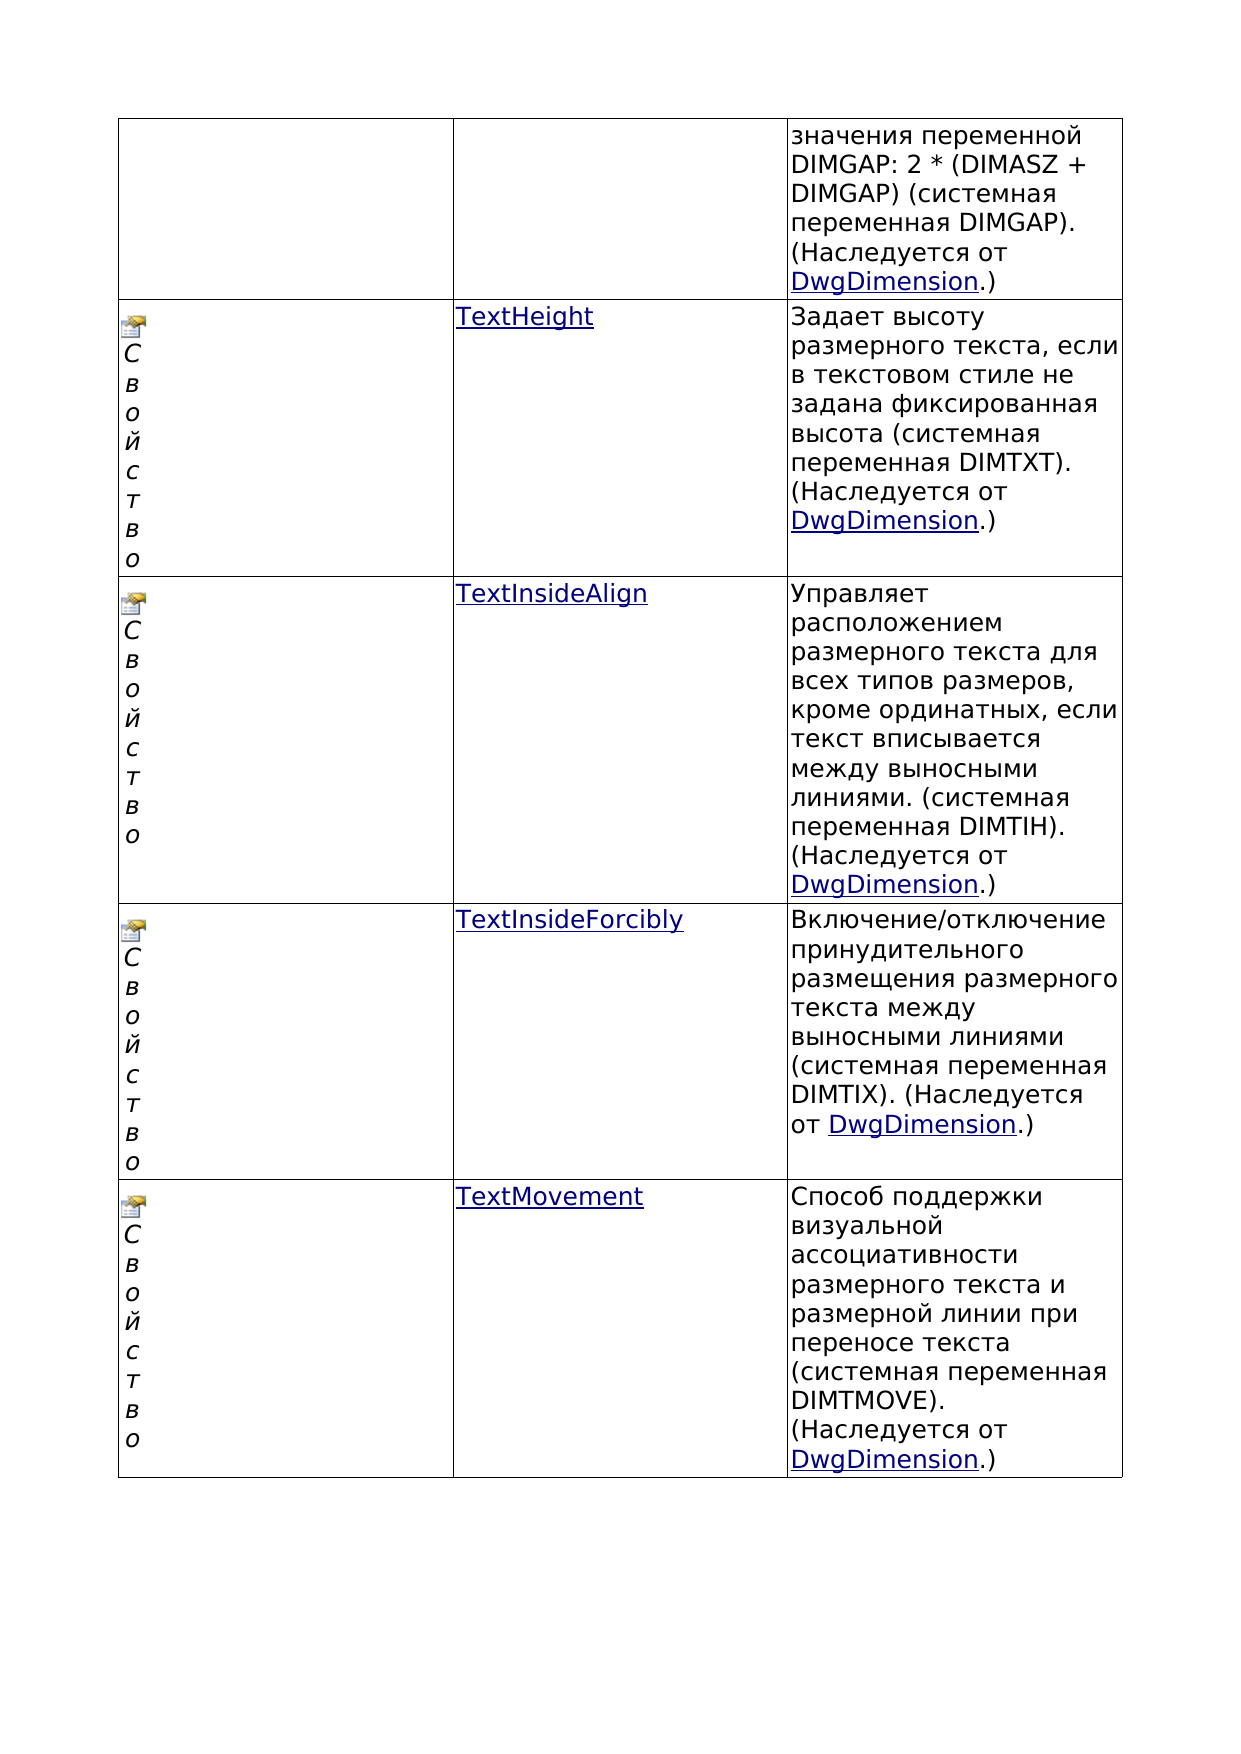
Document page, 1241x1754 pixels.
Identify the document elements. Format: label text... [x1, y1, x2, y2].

table_cell Способ поддержки визуальной ассоциативности размерного текста и размерной линии при переносе текста (системная переменная DIMTMOVE). (Наследуется от DwgDimension.) [788, 1180, 1122, 1477]
table_cell TextMovement [454, 1180, 787, 1477]
table_cell Управляет расположением размерного текста для всех типов размеров, кроме ординатных, если текст вписывается между выносными линиями. (системная переменная DIMTIH). (Наследуется от DwgDimension.) [788, 577, 1122, 903]
table_cell [119, 904, 453, 1179]
table_cell TextInsideAlign [454, 577, 787, 903]
table_cell [119, 577, 453, 903]
table_cell [119, 300, 453, 576]
picture [121, 591, 147, 617]
table_cell [119, 1180, 453, 1477]
picture [121, 314, 147, 340]
table_cell [119, 119, 453, 299]
table_cell TextHeight [454, 300, 787, 576]
table_cell значения переменной DIMGAP: 2 * (DIMASZ + DIMGAP) (системная переменная DIMGAP). (Наследуется от DwgDimension.) [788, 119, 1122, 299]
table_cell Включение/отключение принудительного размещения размерного текста между выносными линиями (системная переменная DIMTIX). (Наследуется от DwgDimension.) [788, 904, 1122, 1179]
table_cell [454, 119, 787, 299]
picture [121, 1195, 147, 1220]
table_cell Задает высоту размерного текста, если в текстовом стиле не задана фиксированная высота (системная переменная DIMTXT). (Наследуется от DwgDimension.) [788, 300, 1122, 576]
table_cell TextInsideForcibly [454, 904, 787, 1179]
picture [121, 918, 147, 944]
